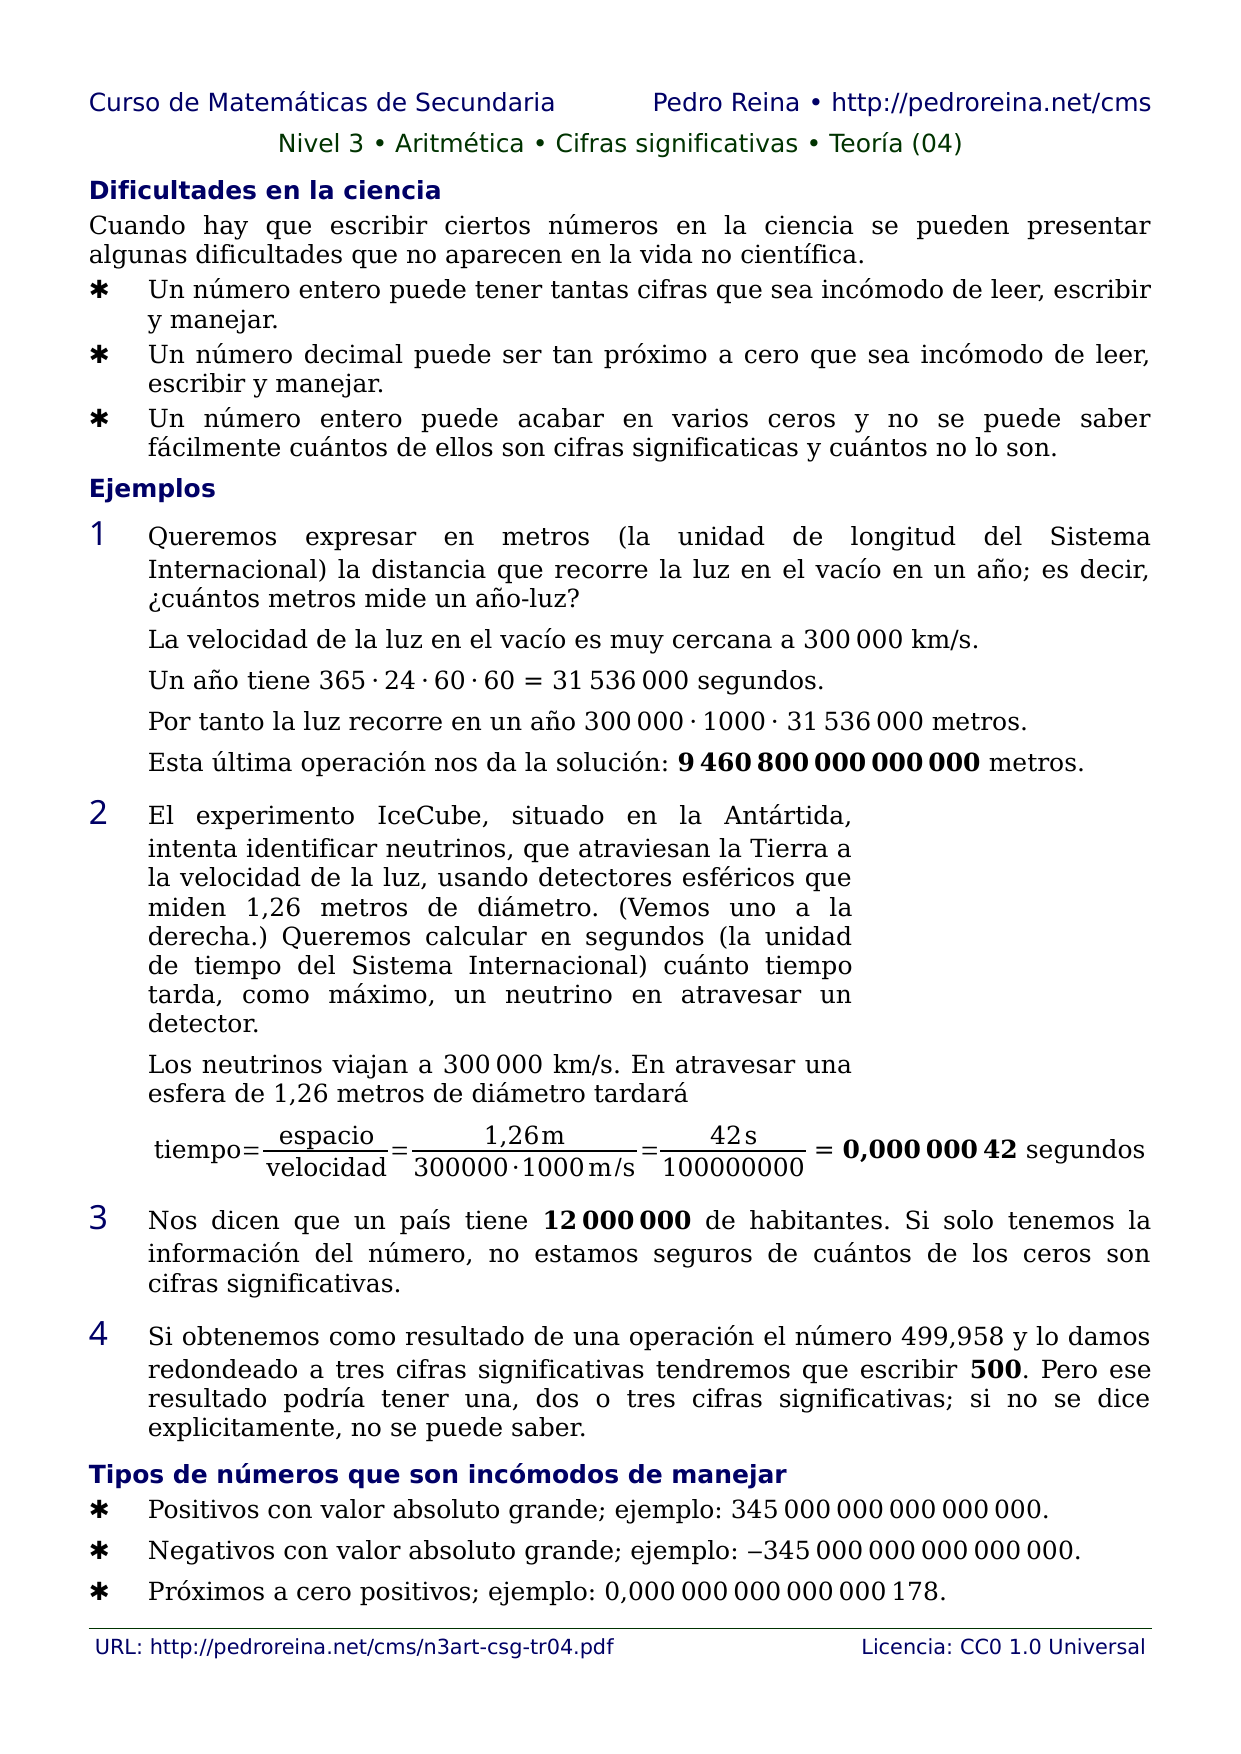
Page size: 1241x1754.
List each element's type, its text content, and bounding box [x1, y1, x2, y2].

text = 0,000 000 42 segundos [148, 1121, 1152, 1182]
list Un número entero puede tener tantas cifras que sea incómodo de leer, escribir y manejar. [88, 276, 1152, 334]
text Ejemplos [88, 474, 1152, 504]
list Próximos a cero positivos; ejemplo: 0,000 000 000 000 000 178. [88, 1577, 1152, 1607]
text Curso de Matemáticas de Secundaria Pedro Reina • http://pedroreina.net/cms [88, 88, 1152, 118]
text Por tanto la luz recorre en un año 300 000 · 1000 · 31 536 000 metros. [148, 707, 1152, 736]
list Negativos con valor absoluto grande; ejemplo: ‒345 000 000 000 000 000. [88, 1537, 1152, 1566]
list Queremos expresar en metros (la unidad de longitud del Sistema Internacional) la distancia que recorre la luz en el vacío en un año; es decir, ¿cuántos metros mide un año-luz? [88, 509, 1152, 613]
text Dificultades en la ciencia [88, 176, 1152, 206]
text Los neutrinos viajan a 300 000 km/s. En atravesar una esfera de 1,26 metros de diámetro tardará [148, 1050, 1152, 1109]
list Positivos con valor absoluto grande; ejemplo: 345 000 000 000 000 000. [88, 1496, 1152, 1525]
list Si obtenemos como resultado de una operación el número 499,958 y lo damos redondeado a tres cifras significativas tendremos que escribir 500. Pero ese resultado podría tener una, dos o tres cifras significativas; si no se dice explicitamente, no se puede saber. [88, 1310, 1152, 1443]
text Cuando hay que escribir ciertos números en la ciencia se pueden presentar algunas dificultades que no aparecen en la vida no científica. [88, 211, 1152, 270]
list Un número entero puede acabar en varios ceros y no se puede saber fácilmente cuántos de ellos son cifras significaticas y cuántos no lo son. [88, 404, 1152, 463]
text Esta última operación nos da la solución: 9 460 800 000 000 000 metros. [148, 748, 1152, 777]
list Nos dicen que un país tiene 12 000 000 de habitantes. Si solo tenemos la información del número, no estamos seguros de cuántos de los ceros son cifras significativas. [88, 1194, 1152, 1298]
text Un año tiene 365 · 24 · 60 · 60 = 31 536 000 segundos. [148, 666, 1152, 695]
text Nivel 3 • Aritmética • Cifras significativas • Teoría (04) [88, 129, 1152, 159]
list Un número decimal puede ser tan próximo a cero que sea incómodo de leer, escribir y manejar. [88, 340, 1152, 398]
list El experimento IceCube, situado en la Antártida, intenta identificar neutrinos, que atraviesan la Tierra a la velocidad de la luz, usando detectores esféricos que miden 1,26 metros de diámetro. (Vemos uno a la derecha.) Queremos calcular en segundos (la unidad de tiempo del Sistema Internacional) cuánto tiempo tarda, como máximo, un neutrino en atravesar un detector. [88, 789, 1152, 1039]
text La velocidad de la luz en el vacío es muy cercana a 300 000 km/s. [148, 625, 1152, 654]
text Tipos de números que son incómodos de manejar [88, 1461, 1152, 1490]
